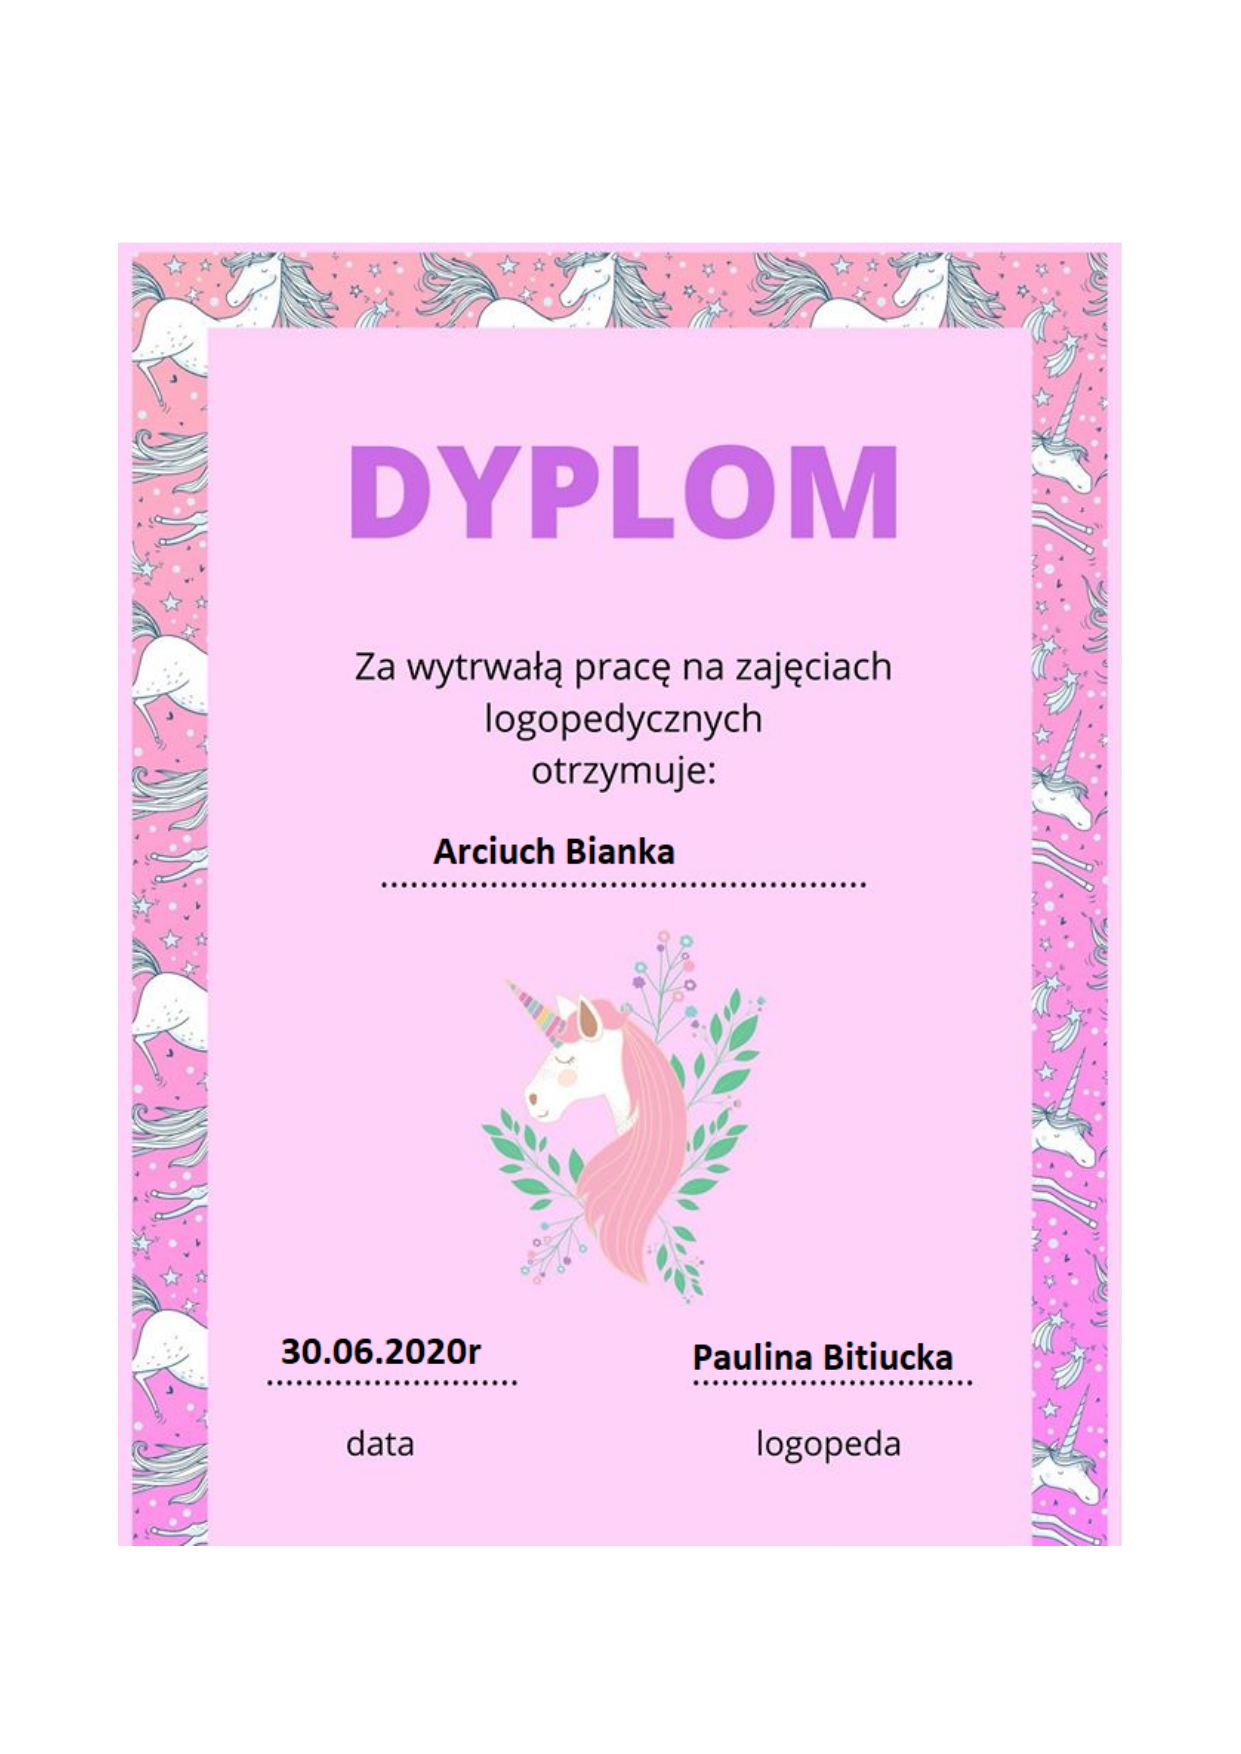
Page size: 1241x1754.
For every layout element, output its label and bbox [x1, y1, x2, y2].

picture [118, 126, 1123, 1546]
